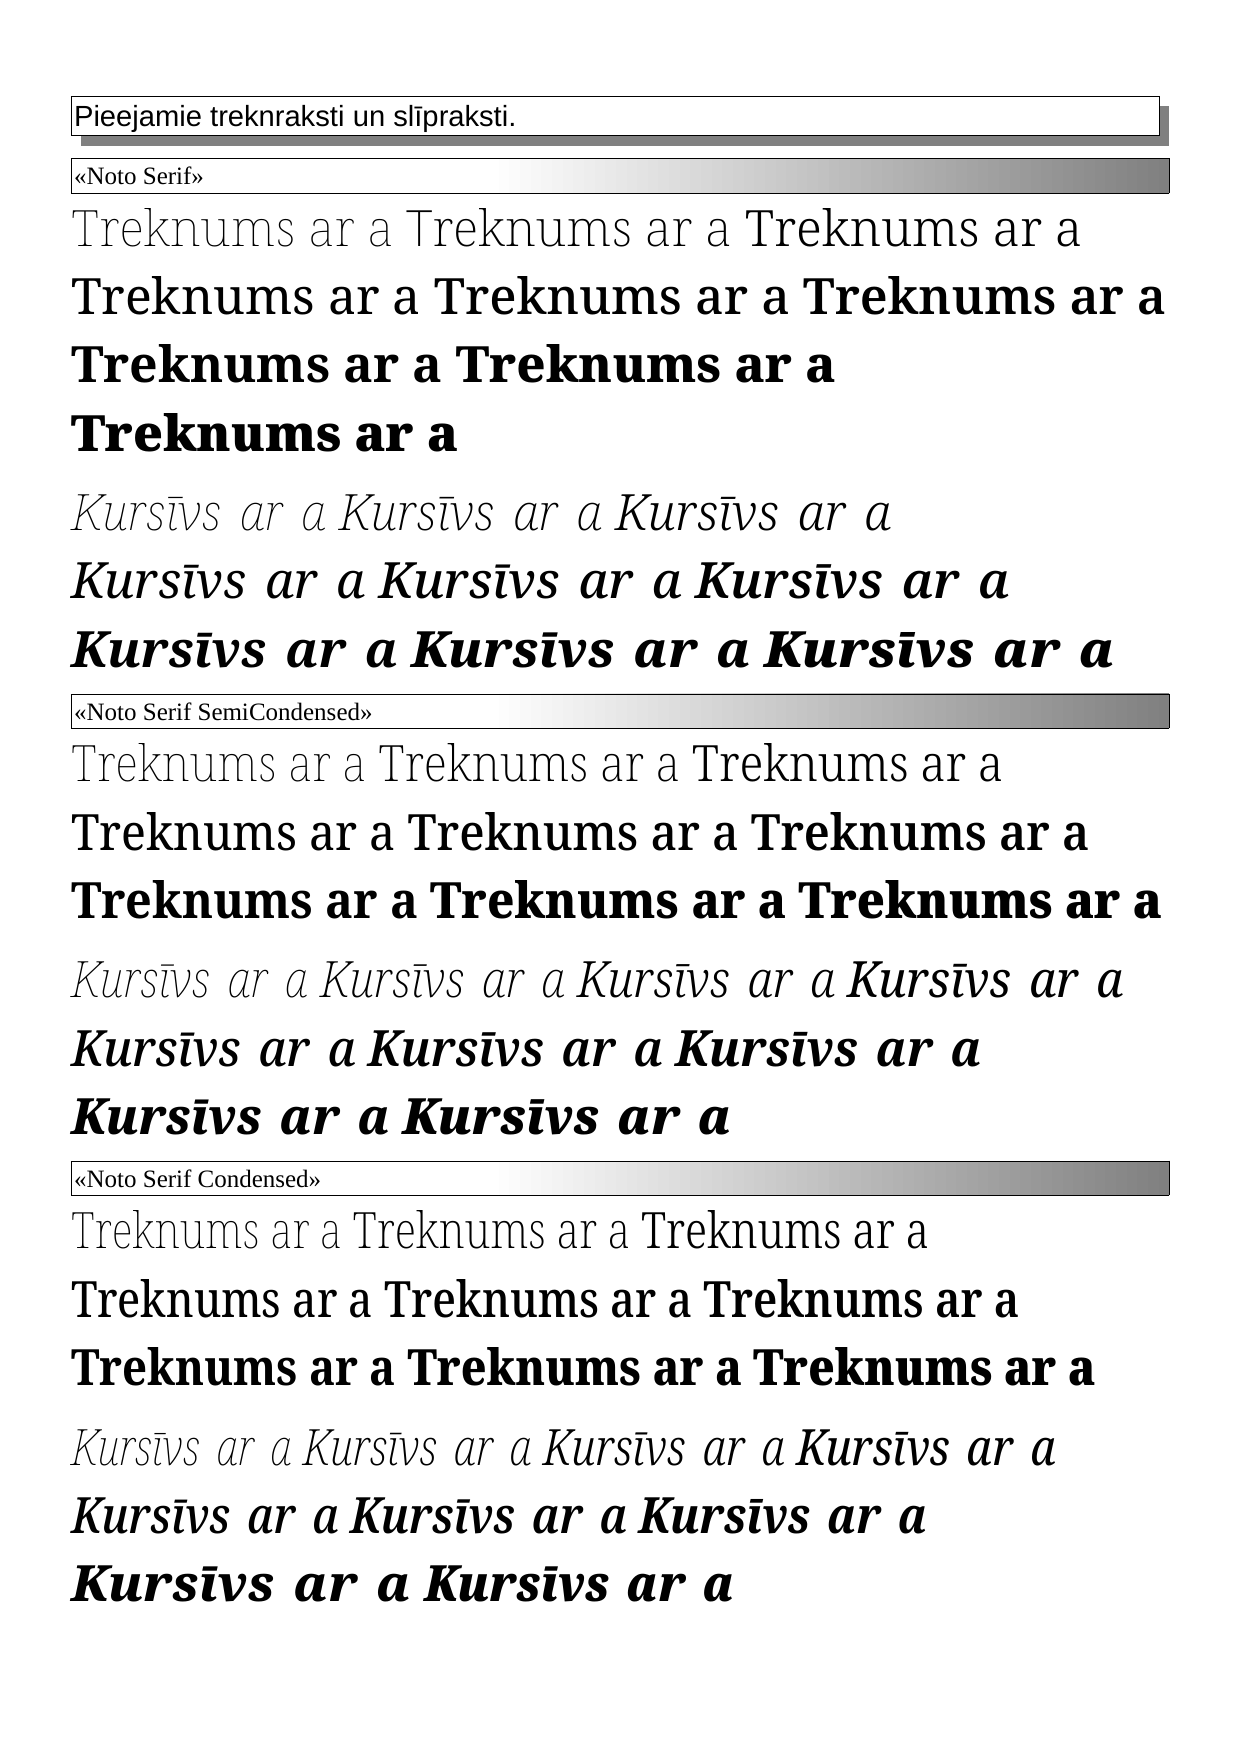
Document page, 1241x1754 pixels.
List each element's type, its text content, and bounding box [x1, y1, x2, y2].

text Kursīvs ar a Kursīvs ar a Kursīvs ar a Kursīvs ar a Kursīvs ar a Kursīvs ar a Kursīvs ar a Kursīvs ar a Kursīvs ar a [71, 1412, 1169, 1616]
text Treknums ar a Treknums ar a Treknums ar a Treknums ar a Treknums ar a Treknums ar a Treknums ar a Treknums ar a Treknums ar a [71, 194, 1169, 466]
text «Noto Serif» [72, 159, 1169, 193]
text Treknums ar a Treknums ar a Treknums ar a Treknums ar a Treknums ar a Treknums ar a Treknums ar a Treknums ar a Treknums ar a [71, 1196, 1169, 1400]
text Kursīvs ar a Kursīvs ar a Kursīvs ar a Kursīvs ar a Kursīvs ar a Kursīvs ar a Kursīvs ar a Kursīvs ar a Kursīvs ar a [71, 477, 1169, 682]
text «Noto Serif Condensed» [72, 1162, 1169, 1195]
text Kursīvs ar a Kursīvs ar a Kursīvs ar a Kursīvs ar a Kursīvs ar a Kursīvs ar a Kursīvs ar a Kursīvs ar a Kursīvs ar a [71, 944, 1169, 1149]
text Treknums ar a Treknums ar a Treknums ar a Treknums ar a Treknums ar a Treknums ar a Treknums ar a Treknums ar a Treknums ar a [71, 729, 1169, 933]
subtitle Pieejamie treknraksti un slīpraksti. Resnumam un slīpumam netiek izmantoti stili. Pirms nomaiņas, attīri ar roku iestatītos izskatus. Dažam labam fontam treknumi, LibO prāt, sadalīti pa atsevišķiem fontiem. [72, 97, 1159, 135]
text «Noto Serif SemiCondensed» [72, 695, 1169, 728]
